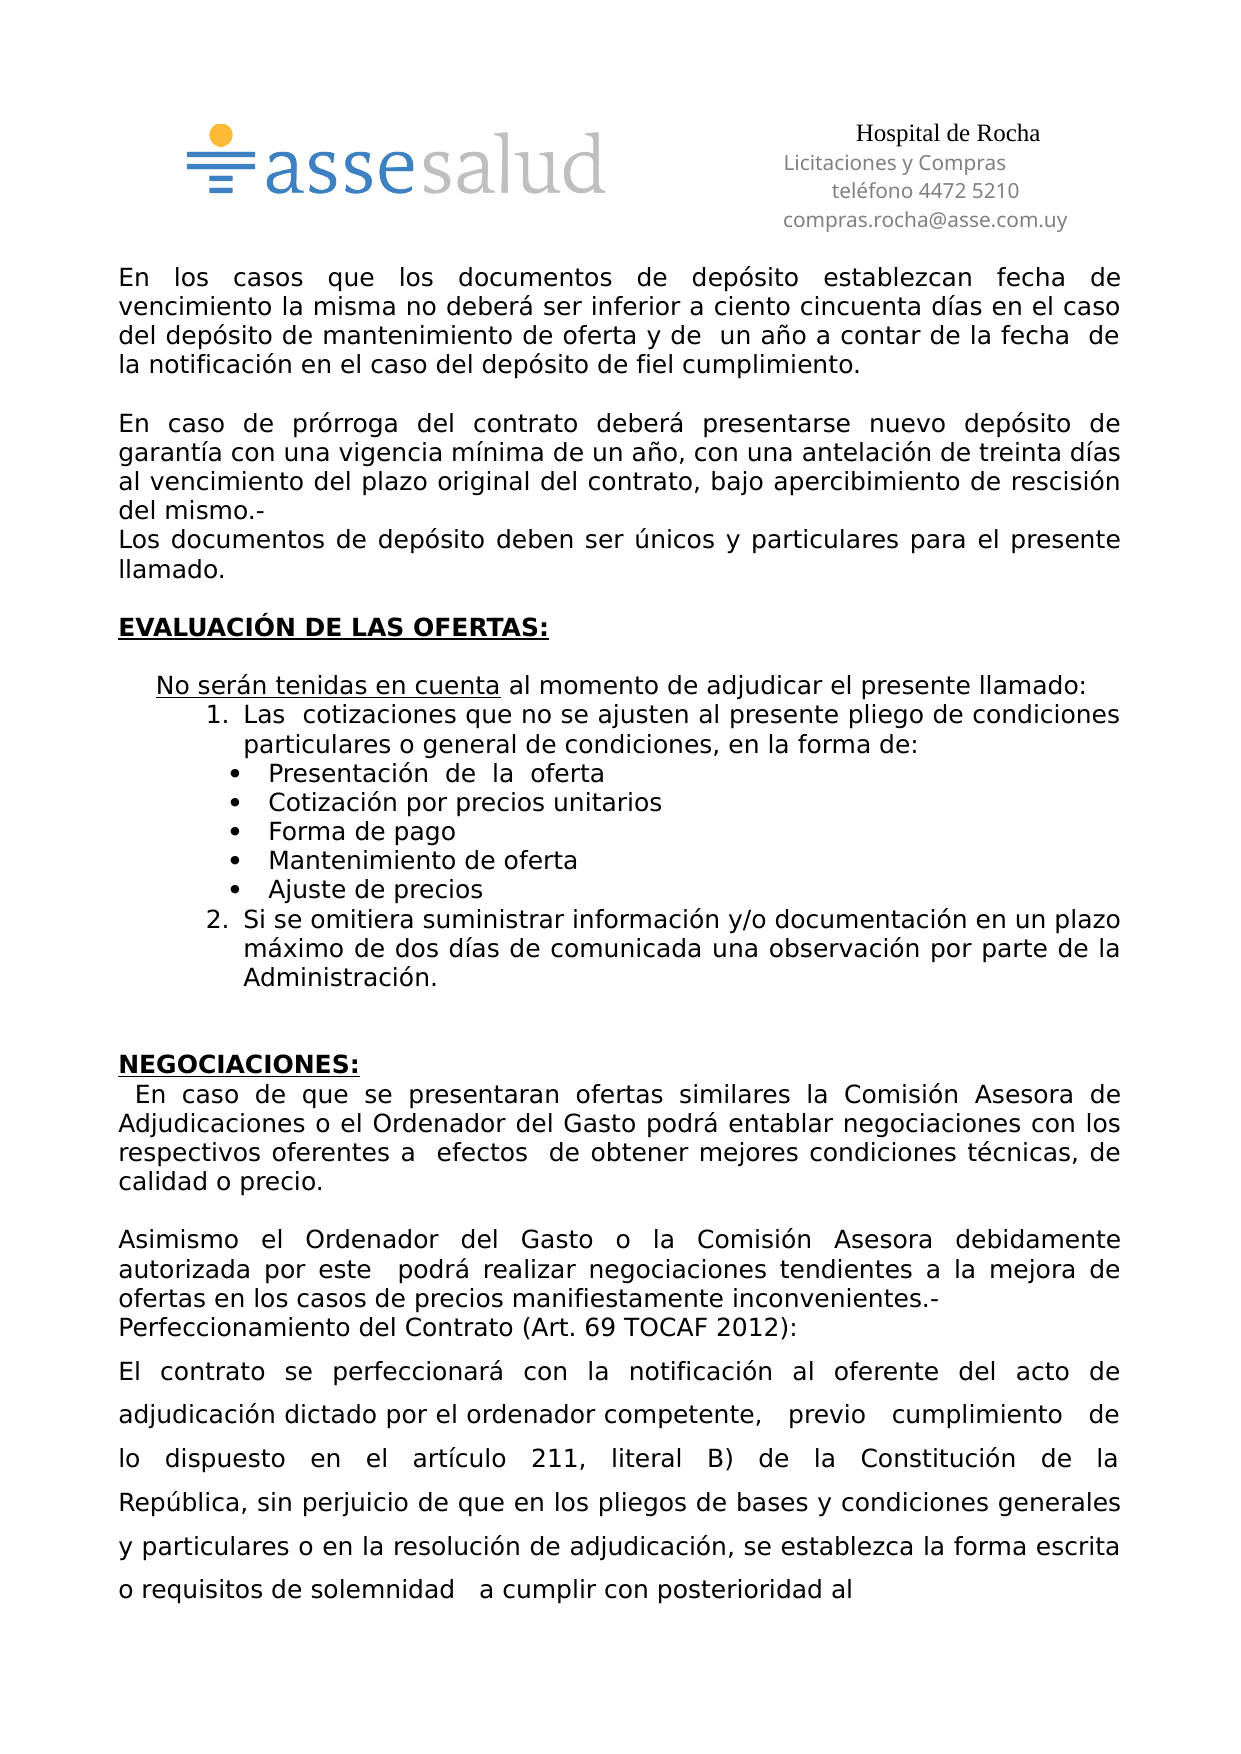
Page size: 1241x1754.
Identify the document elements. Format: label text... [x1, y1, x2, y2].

text Los documentos de depósito deben ser únicos y particulares para el presente llamado. [118, 526, 1122, 584]
text Perfeccionamiento del Contrato (Art. 69 TOCAF 2012): [118, 1313, 1122, 1342]
text NEGOCIACIONES: [118, 1051, 1122, 1080]
list Forma de pago [231, 817, 1122, 846]
text EVALUACIÓN DE LAS OFERTAS: [118, 613, 1122, 642]
list Presentación de la oferta [231, 759, 1122, 788]
text No serán tenidas en cuenta al momento de adjudicar el presente llamado: [156, 671, 1122, 701]
list Si se omitiera suministrar información y/o documentación en un plazo máximo de dos días de comunicada una observación por parte de la Administración. [206, 905, 1122, 992]
picture [186, 124, 606, 194]
list Mantenimiento de oferta [231, 846, 1122, 876]
list Las cotizaciones que no se ajusten al presente pliego de condiciones particulares o general de condiciones, en la forma de: [206, 701, 1122, 759]
text En los casos que los documentos de depósito establezcan fecha de vencimiento la misma no deberá ser inferior a ciento cincuenta días en el caso del depósito de mantenimiento de oferta y de un año a contar de la fecha de la notificación en el caso del depósito de fiel cumplimiento. [118, 263, 1122, 380]
list Cotización por precios unitarios [231, 788, 1122, 817]
text Asimismo el Ordenador del Gasto o la Comisión Asesora debidamente autorizada por este podrá realizar negociaciones tendientes a la mejora de ofertas en los casos de precios manifiestamente inconvenientes.- [118, 1226, 1122, 1313]
text El contrato se perfeccionará con la notificación al oferente del acto de adjudicación dictado por el ordenador competente, previo cumplimiento de lo dispuesto en el artículo 211, literal B) de la Constitución de la República, sin perjuicio de que en los pliegos de bases y condiciones generales y particulares o en la resolución de adjudicación, se establezca la forma escrita o requisitos de solemnidad a cumplir con posterioridad al [118, 1357, 1122, 1605]
text En caso de que se presentaran ofertas similares la Comisión Asesora de Adjudicaciones o el Ordenador del Gasto podrá entablar negociaciones con los respectivos oferentes a efectos de obtener mejores condiciones técnicas, de calidad o precio. [118, 1080, 1122, 1196]
text En caso de prórroga del contrato deberá presentarse nuevo depósito de garantía con una vigencia mínima de un año, con una antelación de treinta días al vencimiento del plazo original del contrato, bajo apercibimiento de rescisión del mismo.- [118, 409, 1122, 526]
list Ajuste de precios [231, 876, 1122, 905]
